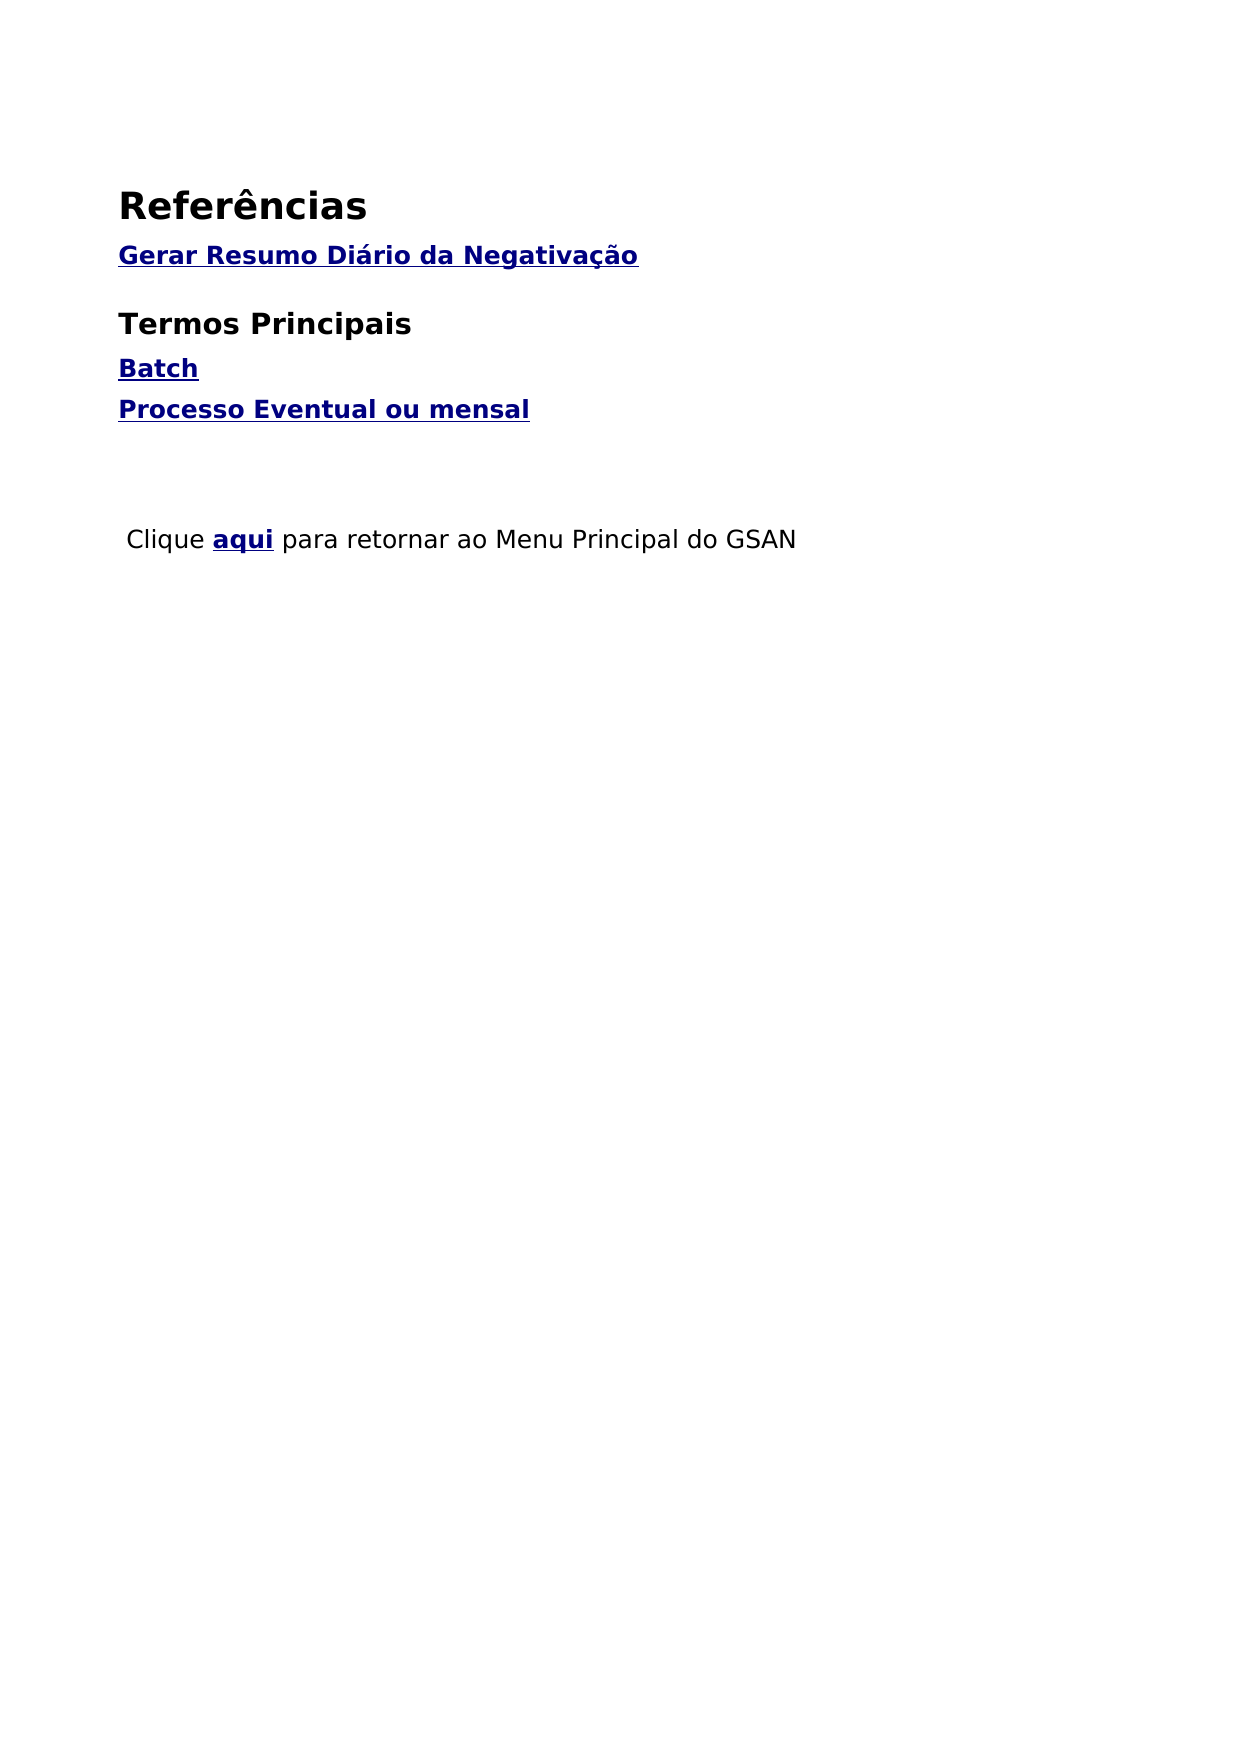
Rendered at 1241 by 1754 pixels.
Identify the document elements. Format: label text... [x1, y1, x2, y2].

subtitle Referências [118, 185, 1122, 228]
text Processo Eventual ou mensal [118, 396, 1122, 425]
text Batch [118, 354, 1122, 383]
subtitle Termos Principais [118, 308, 1122, 342]
text Clique aqui para retornar ao Menu Principal do GSAN [118, 437, 1122, 554]
text Gerar Resumo Diário da Negativação [118, 241, 1122, 270]
